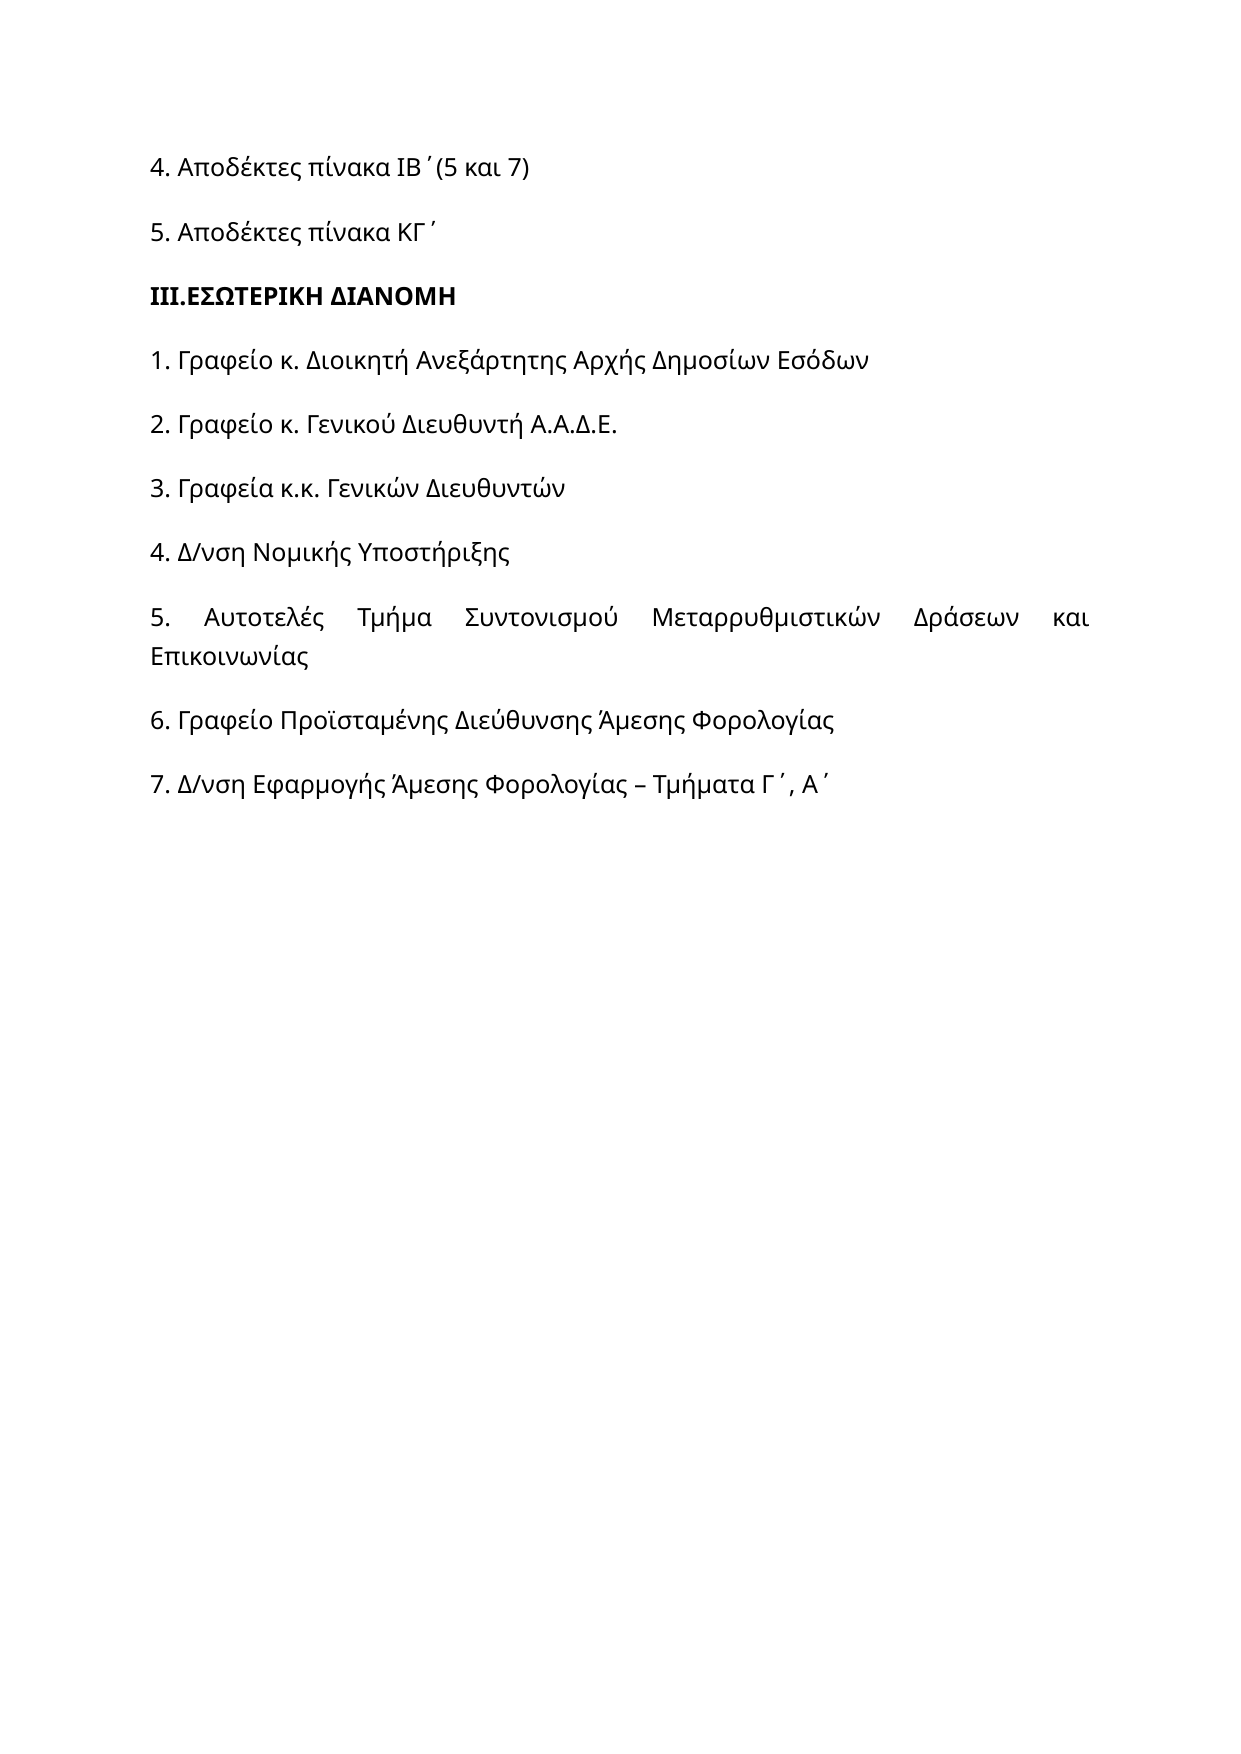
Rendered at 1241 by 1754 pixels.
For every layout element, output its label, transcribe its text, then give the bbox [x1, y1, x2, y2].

text 3. Γραφεία κ.κ. Γενικών Διευθυντών [150, 471, 1090, 505]
text 6. Γραφείο Προϊσταμένης Διεύθυνσης Άμεσης Φορολογίας [150, 702, 1090, 737]
text 4. Δ/νση Νομικής Υποστήριξης [150, 535, 1090, 569]
text 7. Δ/νση Εφαρμογής Άμεσης Φορολογίας – Τμήματα Γ΄, Α΄ [150, 767, 1090, 801]
text 1. Γραφείο κ. Διοικητή Ανεξάρτητης Αρχής Δημοσίων Εσόδων [150, 342, 1090, 377]
text 4. Αποδέκτες πίνακα ΙΒ΄(5 και 7) [150, 150, 1090, 184]
text 5. Αυτοτελές Τμήμα Συντονισμού Μεταρρυθμιστικών Δράσεων και Επικοινωνίας [150, 599, 1090, 672]
text III.ΕΣΩΤΕΡΙΚΗ ΔΙΑΝΟΜΗ [150, 278, 1090, 312]
text 5. Αποδέκτες πίνακα ΚΓ΄ [150, 214, 1090, 248]
text 2. Γραφείο κ. Γενικού Διευθυντή Α.Α.Δ.Ε. [150, 407, 1090, 441]
